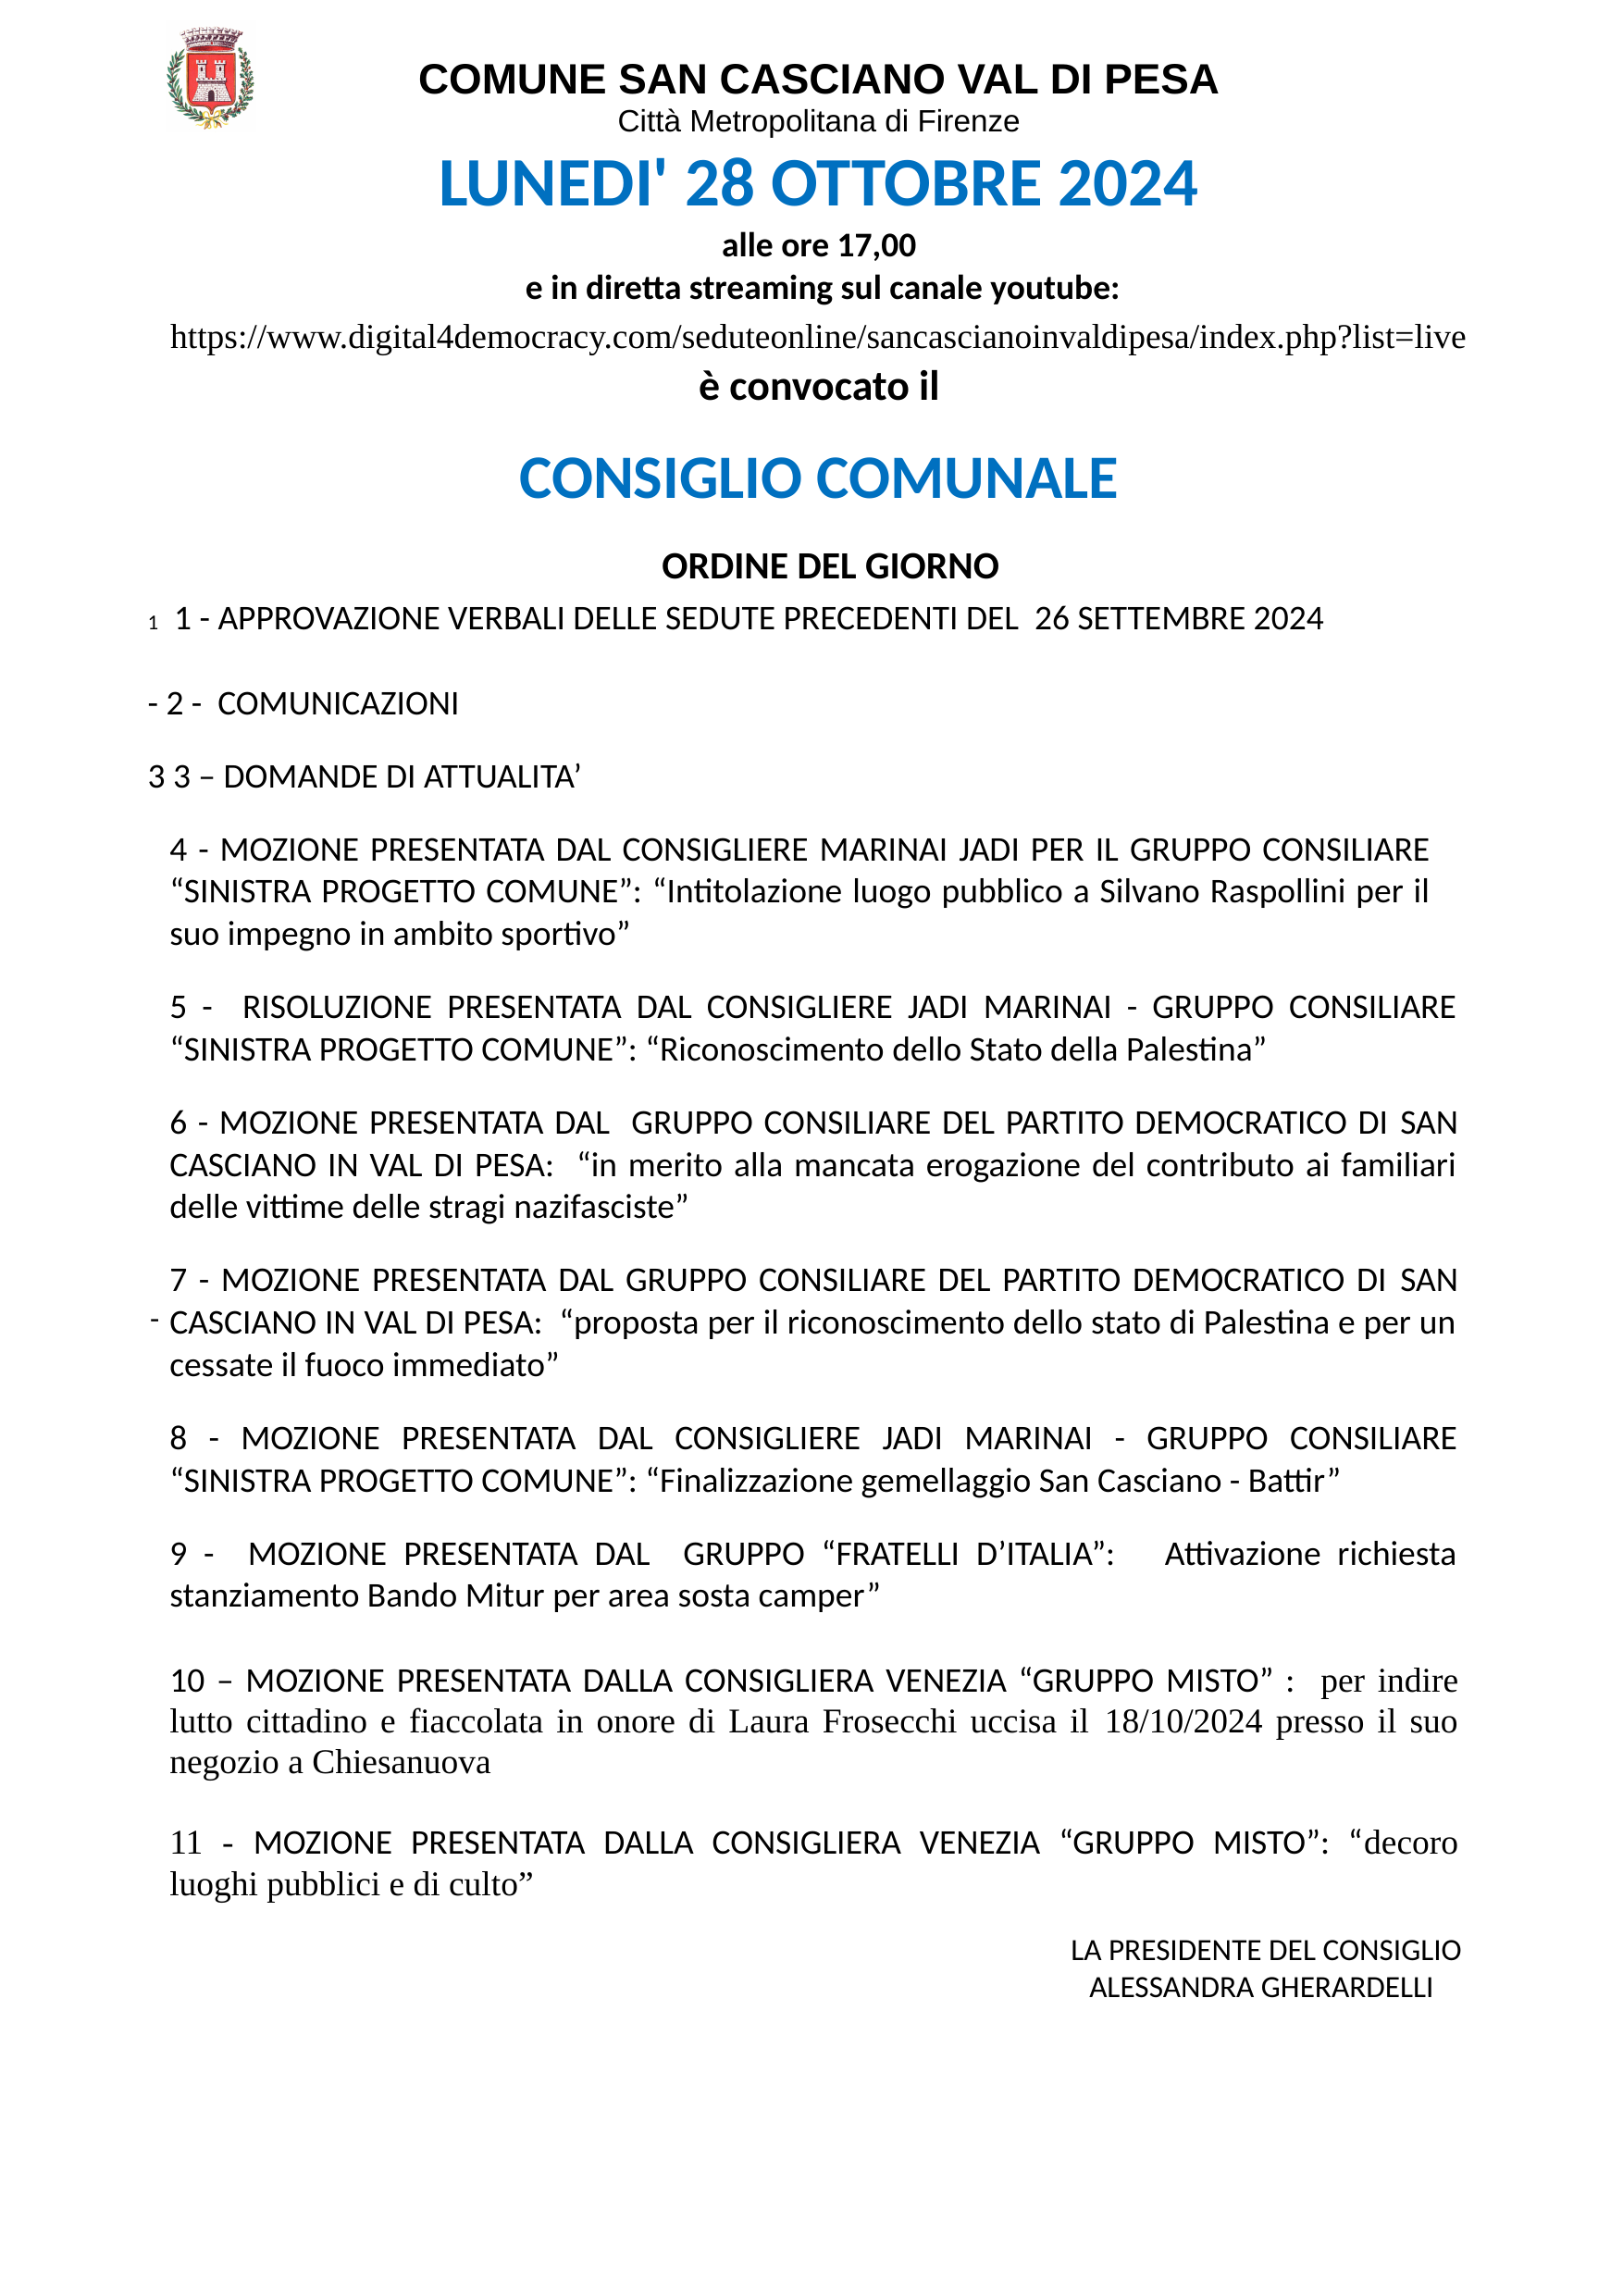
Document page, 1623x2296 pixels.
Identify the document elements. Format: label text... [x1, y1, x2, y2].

text CONSIGLIO COMUNALE [155, 439, 1483, 514]
table_cell 1 - [131, 2046, 158, 2148]
text e in diretta streaming sul canale youtube: [155, 266, 1483, 307]
table_header [131, 588, 1497, 2187]
table_header 1 1 - APPROVAZIONE VERBALI DELLE SEDUTE PRECEDENTI DEL 26 SETTEMBRE 2024 - 2 - COMUNICAZIONI 3 3 – DOMANDE DI ATTUALITA’ 4 - MOZIONE PRESENTATA DAL CONSIGLIERE MARINAI JADI PER IL GRUPPO CONSILIARE “SINISTRA PROGETTO COMUNE”: “Intitolazione luogo pubblico a Silvano Raspollini per il suo impegno in ambito sportivo” 5 - RISOLUZIONE PRESENTATA DAL CONSIGLIERE JADI MARINAI - GRUPPO CONSILIARE “SINISTRA PROGETTO COMUNE”: “Riconoscimento dello Stato della Palestina” 6 - MOZIONE PRESENTATA DAL GRUPPO CONSILIARE DEL PARTITO DEMOCRATICO DI SAN CASCIANO IN VAL DI PESA: “in merito alla mancata erogazione del contributo ai familiari delle vittime delle stragi nazifasciste” 7 - MOZIONE PRESENTATA DAL GRUPPO CONSILIARE DEL PARTITO DEMOCRATICO DI SAN CASCIANO IN VAL DI PESA: “proposta per il riconoscimento dello stato di Palestina e per un cessate il fuoco immediato” 8 - MOZIONE PRESENTATA DAL CONSIGLIERE JADI MARINAI - GRUPPO CONSILIARE “SINISTRA PROGETTO COMUNE”: “Finalizzazione gemellaggio San Casciano - Battir” 9 - MOZIONE PRESENTATA DAL GRUPPO “FRATELLI D’ITALIA”: Attivazione richiesta stanziamento Bando Mitur per area sosta camper” 10 – MOZIONE PRESENTATA DALLA CONSIGLIERA VENEZIA “GRUPPO MISTO” : per indire lutto cittadino e fiaccolata in onore di Laura Frosecchi uccisa il 18/10/2024 presso il suo negozio a Chiesanuova 11 - MOZIONE PRESENTATA DALLA CONSIGLIERA VENEZIA “GRUPPO MISTO”: “decoro luoghi pubblici e di culto” [167, 593, 1461, 1930]
table_header LA PRESIDENTE DEL CONSIGLIO ALESSANDRA GHERARDELLI [158, 590, 1465, 2046]
table_cell [158, 2148, 1465, 2158]
text LUNEDI' 28 OTTOBRE 2024 [155, 138, 1483, 223]
table_cell [131, 2148, 158, 2158]
table_header [99, 588, 131, 2187]
table_header - \ [131, 590, 158, 2046]
text https://www.digital4democracy.com/seduteonline/sancascianoinvaldipesa/index.php?list=live è convocato il [155, 307, 1483, 411]
picture [165, 20, 257, 132]
text alle ore 17,00 [155, 223, 1483, 266]
text ORDINE DEL GIORNO [155, 540, 1483, 588]
table_cell [158, 2046, 1465, 2148]
